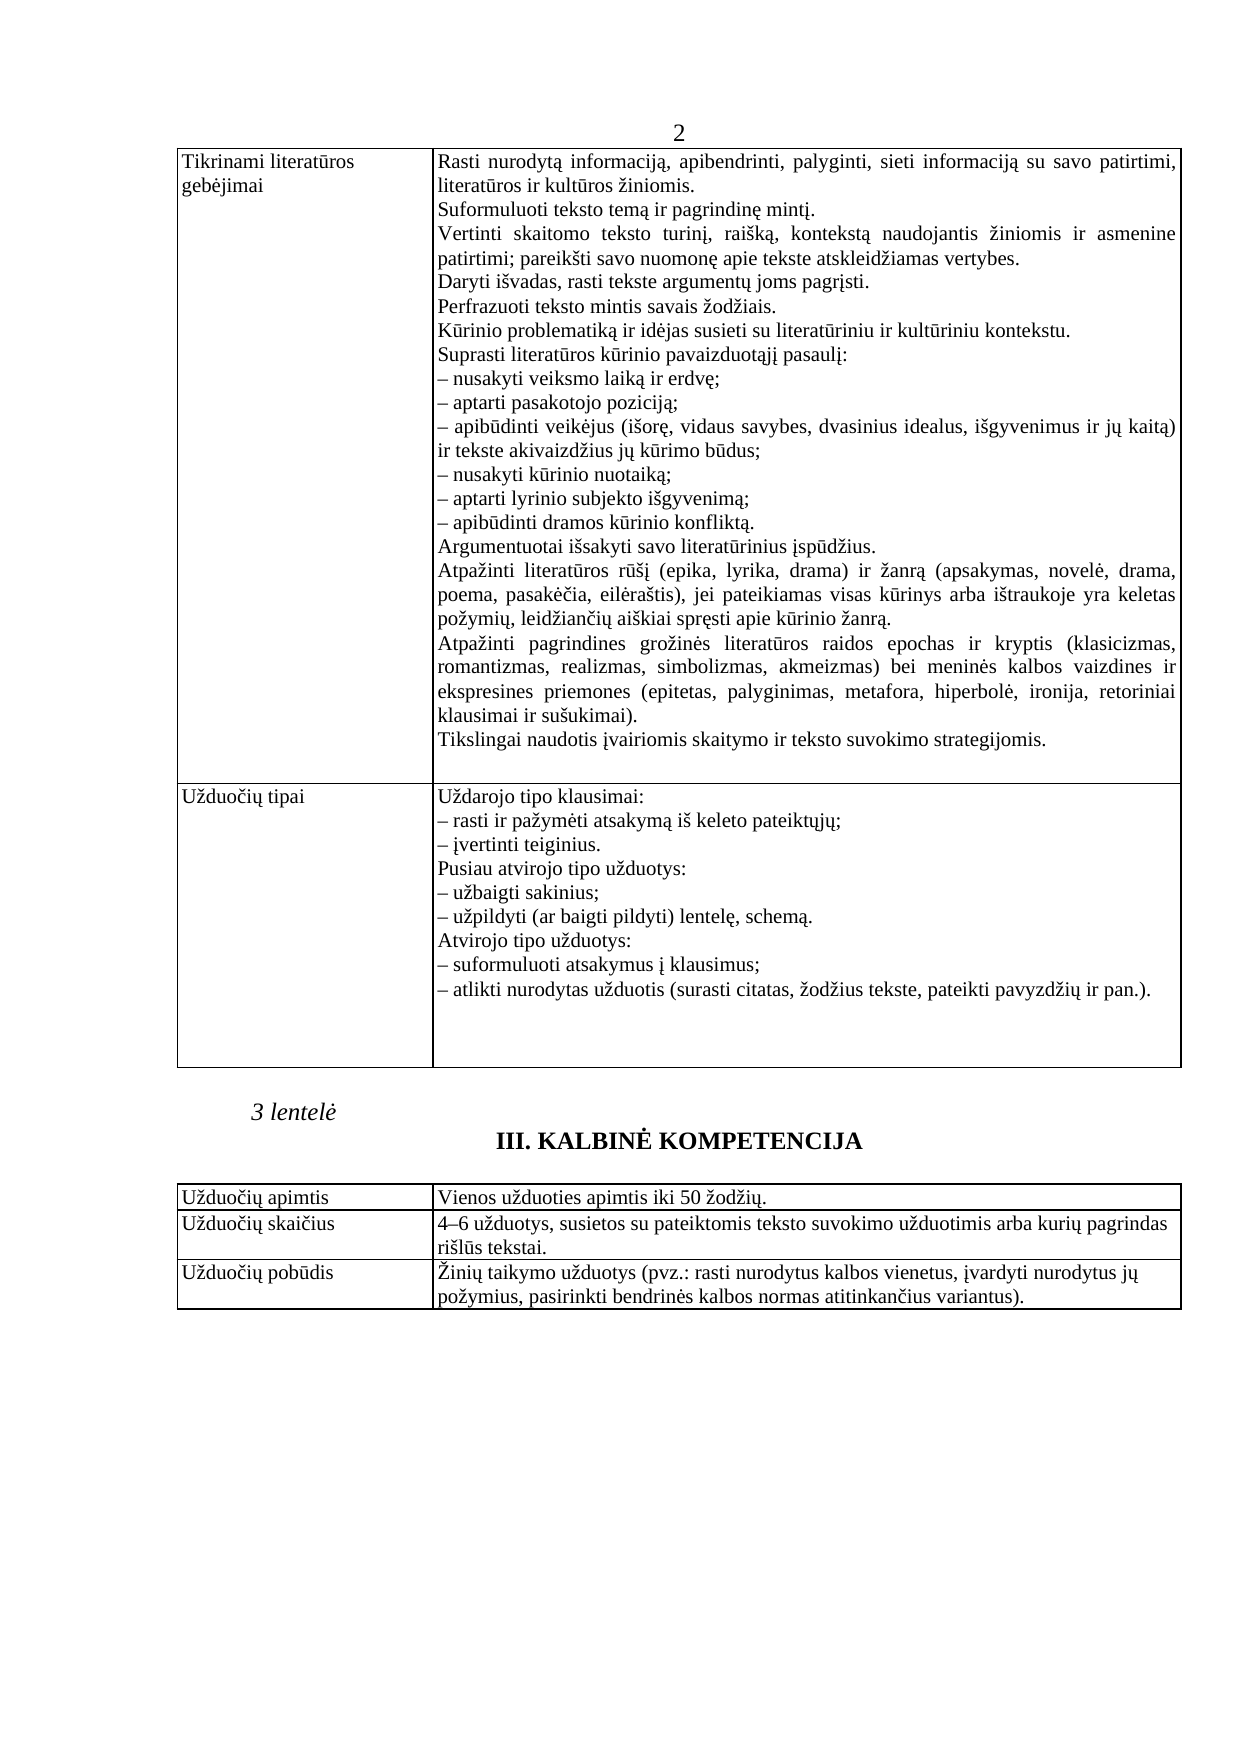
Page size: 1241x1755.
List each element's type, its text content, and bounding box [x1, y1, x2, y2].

text 3 lentelė [177, 1097, 1181, 1126]
table_cell Uždarojo tipo klausimai: – rasti ir pažymėti atsakymą iš keleto pateiktųjų; – įvertinti teiginius. Pusiau atvirojo tipo užduotys: – užbaigti sakinius; – užpildyti (ar baigti pildyti) lentelę, schemą. Atvirojo tipo užduotys: – suformuluoti atsakymus į klausimus; – atlikti nurodytas užduotis (surasti citatas, žodžius tekste, pateikti pavyzdžių ir pan.). [434, 784, 1180, 1067]
table_cell Rasti nurodytą informaciją, apibendrinti, palyginti, sieti informaciją su savo patirtimi, literatūros ir kultūros žiniomis. Suformuluoti teksto temą ir pagrindinę mintį. Vertinti skaitomo teksto turinį, raišką, kontekstą naudojantis žiniomis ir asmenine patirtimi; pareikšti savo nuomonę apie tekste atskleidžiamas vertybes. Daryti išvadas, rasti tekste argumentų joms pagrįsti. Perfrazuoti teksto mintis savais žodžiais. Kūrinio problematiką ir idėjas susieti su literatūriniu ir kultūriniu kontekstu. Suprasti literatūros kūrinio pavaizduotąjį pasaulį: – nusakyti veiksmo laiką ir erdvę; – aptarti pasakotojo poziciją; – apibūdinti veikėjus (išorę, vidaus savybes, dvasinius idealus, išgyvenimus ir jų kaitą) ir tekste akivaizdžius jų kūrimo būdus; – nusakyti kūrinio nuotaiką; – aptarti lyrinio subjekto išgyvenimą; – apibūdinti dramos kūrinio konfliktą. Argumentuotai išsakyti savo literatūrinius įspūdžius. Atpažinti literatūros rūšį (epika, lyrika, drama) ir žanrą (apsakymas, novelė, drama, poema, pasakėčia, eilėraštis), jei pateikiamas visas kūrinys arba ištraukoje yra keletas požymių, leidžiančių aiškiai spręsti apie kūrinio žanrą. Atpažinti pagrindines grožinės literatūros raidos epochas ir kryptis (klasicizmas, romantizmas, realizmas, simbolizmas, akmeizmas) bei meninės kalbos vaizdines ir ekspresines priemones (epitetas, palyginimas, metafora, hiperbolė, ironija, retoriniai klausimai ir sušukimai). Tikslingai naudotis įvairiomis skaitymo ir teksto suvokimo strategijomis. [434, 149, 1180, 782]
table_cell Tikrinami literatūros gebėjimai [178, 149, 432, 782]
text III. KALBINĖ KOMPETENCIJA [177, 1126, 1181, 1154]
table_cell Užduočių tipai [178, 784, 432, 1067]
table_cell Užduočių pobūdis [178, 1260, 432, 1308]
table_cell Užduočių skaičius [178, 1211, 432, 1259]
